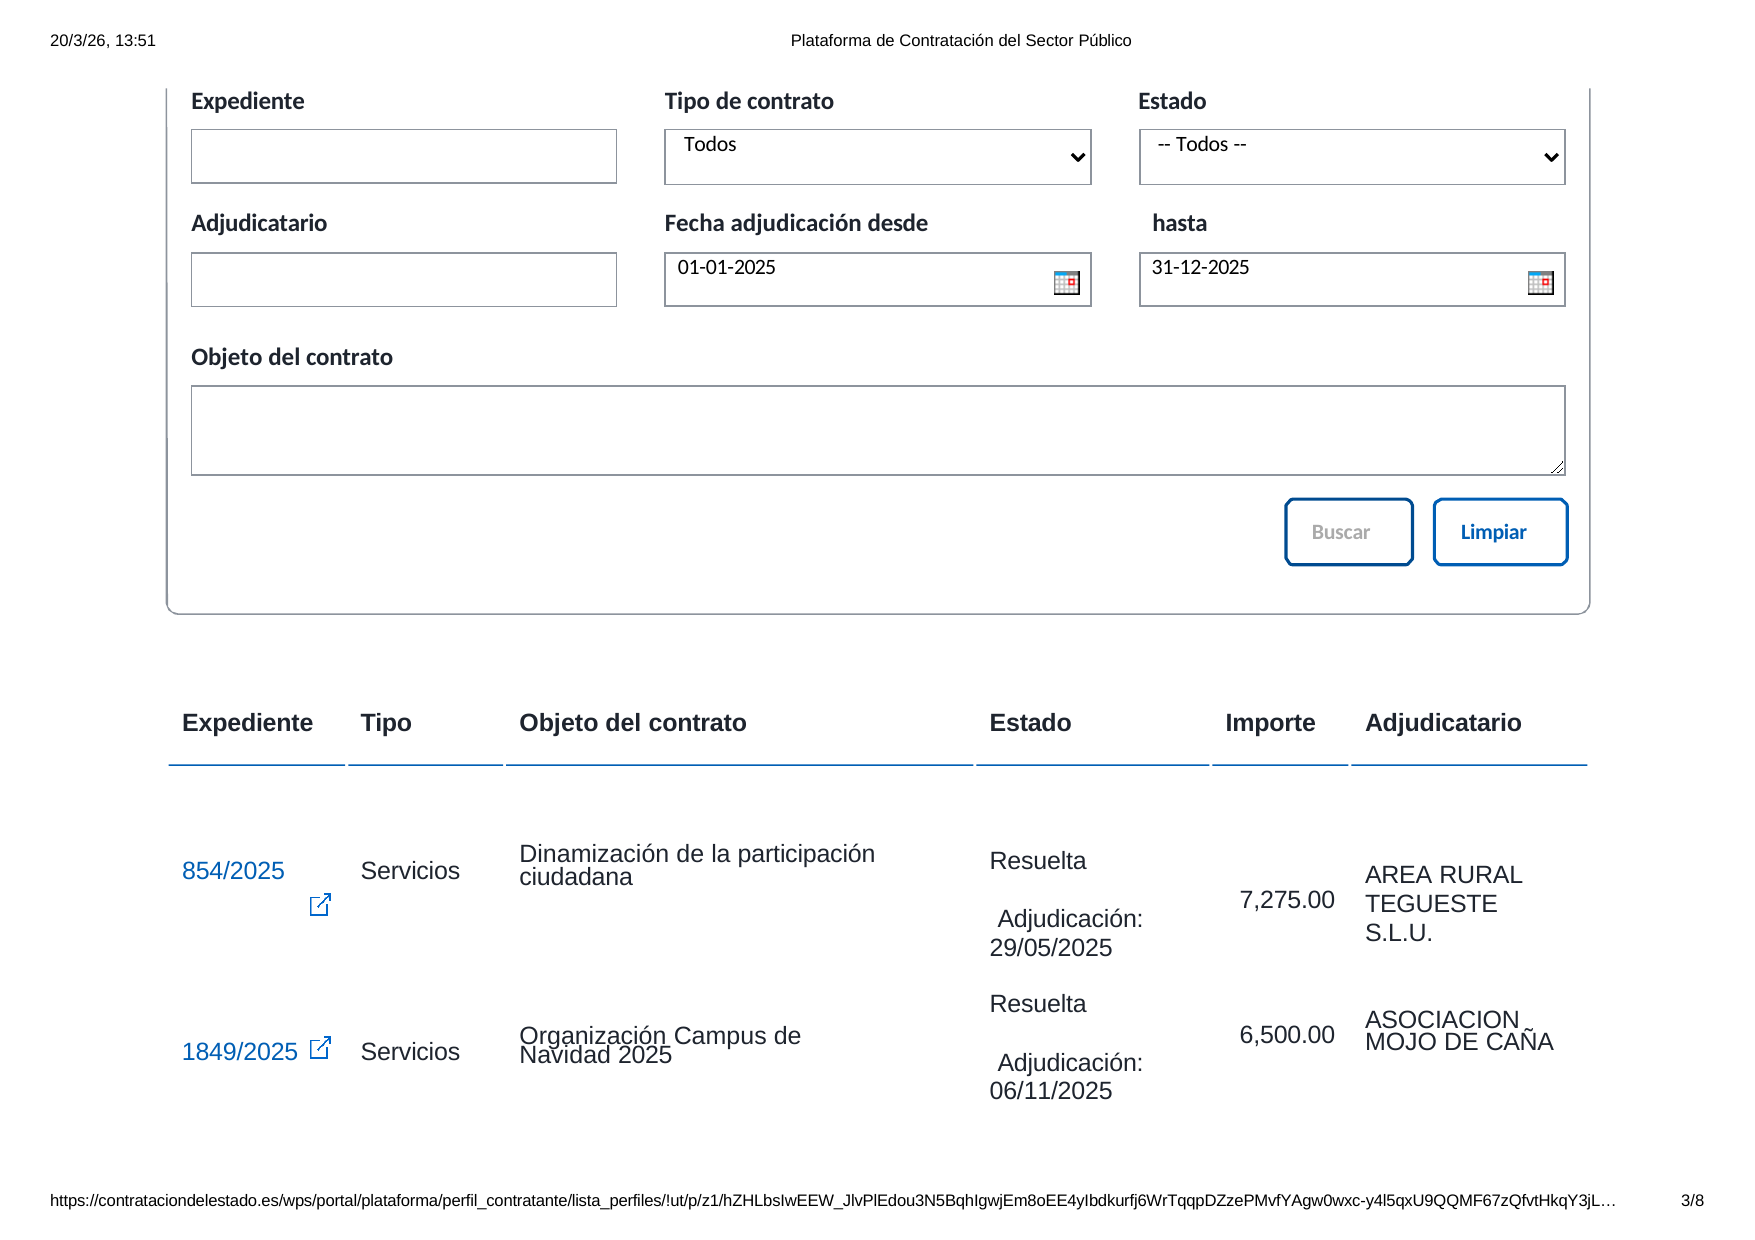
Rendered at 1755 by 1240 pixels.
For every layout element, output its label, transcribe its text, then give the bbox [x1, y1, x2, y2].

subtitle Expediente Tipo Objeto del contrato Estado Importe Adjudicatario [182, 708, 1642, 737]
text ciudadana [519, 868, 882, 889]
text Resuelta [989, 989, 1146, 1018]
text 7,275.00 [1239, 885, 1337, 914]
text 1849/2025 Servicios Organización Campus de Navidad 2025 [182, 1022, 900, 1069]
subtitle 6,500.00 ASOCIACION [1239, 1007, 1642, 1033]
text 854/2025 Servicios Dinamización de la participación [182, 839, 882, 868]
subtitle AREA RURAL TEGUESTE S.L.U. [1365, 860, 1564, 947]
text MOJO DE CAÑA [1365, 1033, 1642, 1054]
text Adjudicación: 06/11/2025 [989, 1049, 1146, 1105]
text Resuelta [989, 846, 1146, 875]
text Adjudicación: 29/05/2025 [989, 904, 1146, 962]
